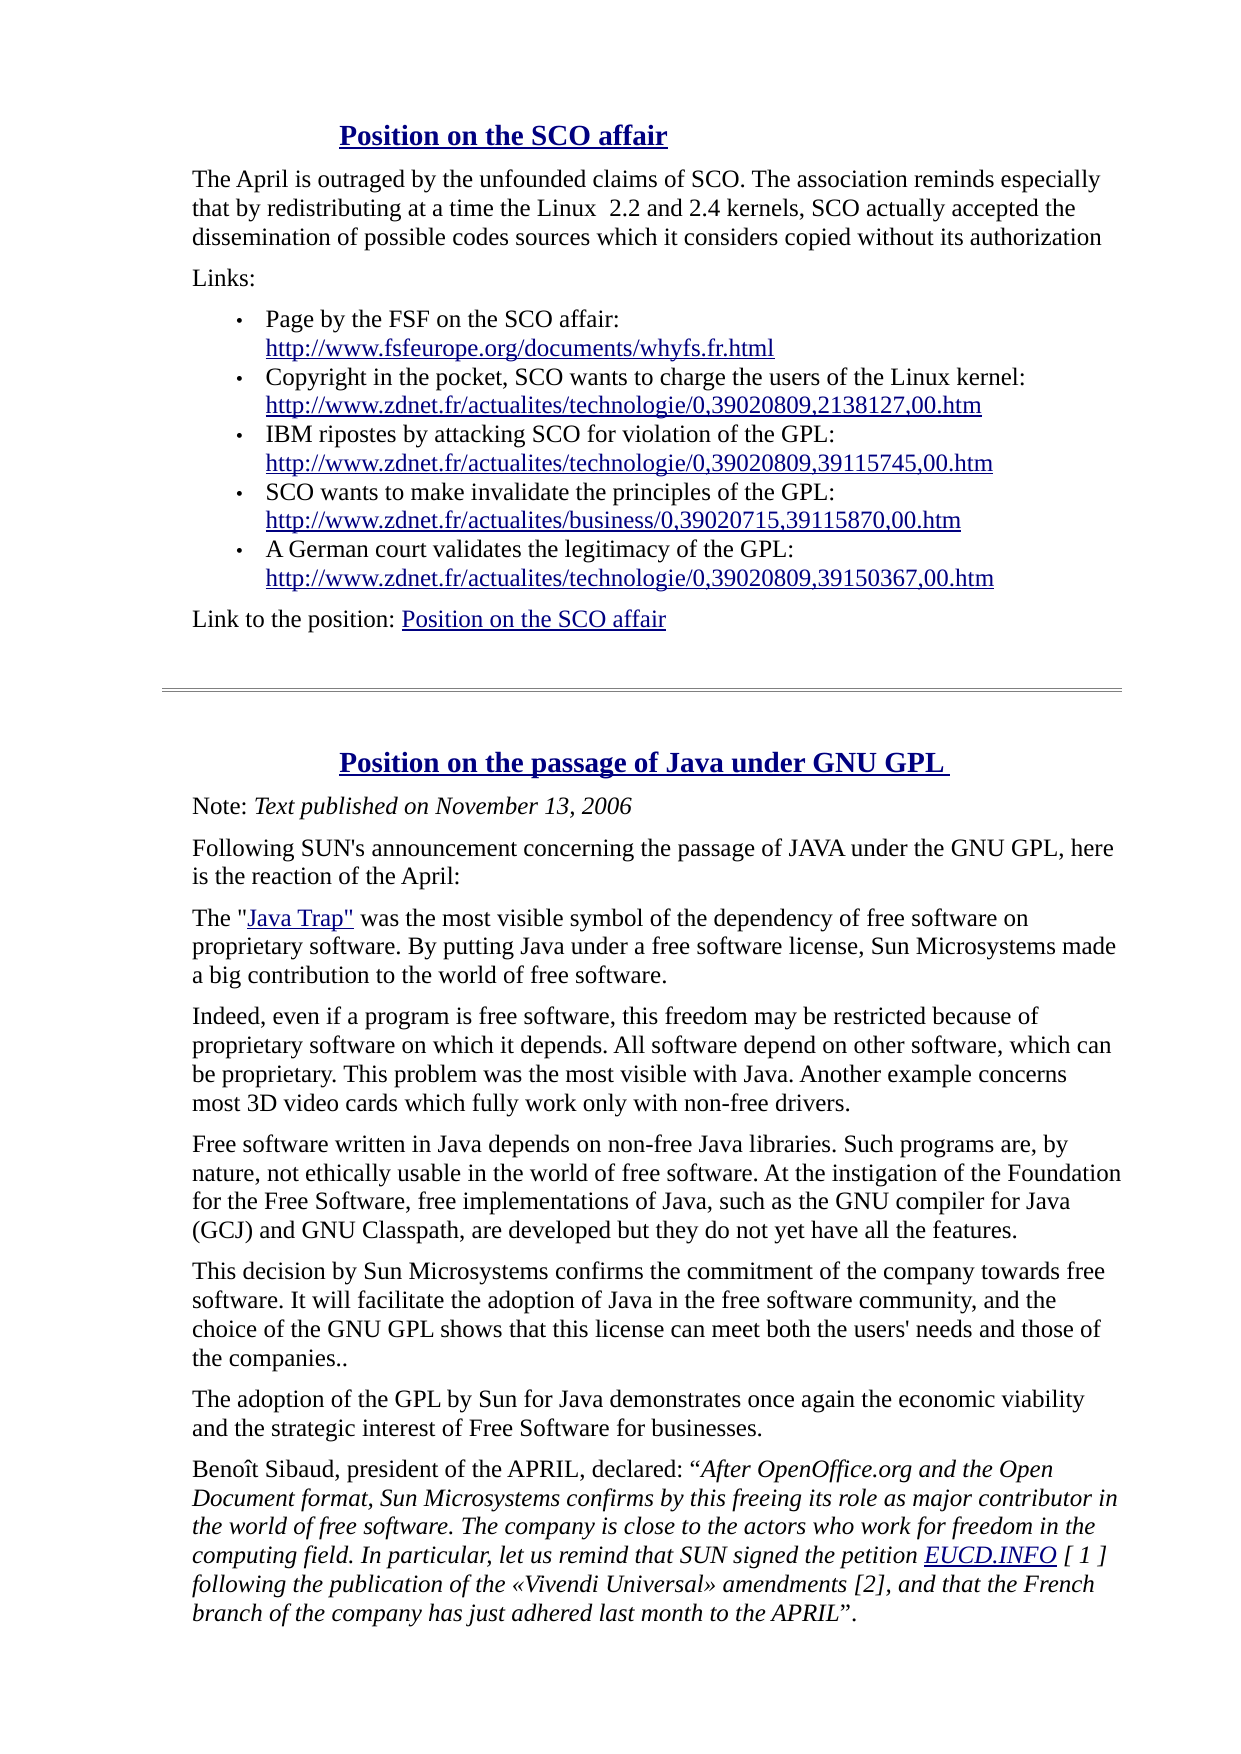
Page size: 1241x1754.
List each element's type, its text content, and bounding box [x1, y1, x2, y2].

list Indeed, even if a program is free software, this freedom may be restricted because of proprietary software on which it depends. All software depend on other software, which can be proprietary. This problem was the most visible with Java. Another example concerns most 3D video cards which fully work only with non-free drivers. [162, 1001, 1122, 1116]
list Links: [162, 263, 1122, 292]
list This decision by Sun Microsystems confirms the commitment of the company towards free software. It will facilitate the adoption of Java in the free software community, and the choice of the GNU GPL shows that this license can meet both the users' needs and those of the companies.. [162, 1256, 1122, 1371]
list Link to the position: Position on the SCO affair [162, 604, 1122, 633]
list IBM ripostes by attacking SCO for violation of the GPL: http://www.zdnet.fr/actualites/technologie/0,39020809,39115745,00.htm [236, 419, 1122, 477]
list A German court validates the legitimacy of the GPL: http://www.zdnet.fr/actualites/technologie/0,39020809,39150367,00.htm [236, 534, 1122, 592]
list The adoption of the GPL by Sun for Java demonstrates once again the economic viability and the strategic interest of Free Software for businesses. [162, 1384, 1122, 1441]
list Following SUN's announcement concerning the passage of JAVA under the GNU GPL, here is the reaction of the April: [162, 833, 1122, 890]
list Free software written in Java depends on non-free Java libraries. Such programs are, by nature, not ethically usable in the world of free software. At the instigation of the Foundation for the Free Software, free implementations of Java, such as the GNU compiler for Java (GCJ) and GNU Classpath, are developed but they do not yet have all the features. [162, 1129, 1122, 1244]
list Note: Text published on November 13, 2006 [162, 791, 1122, 820]
list Copyright in the pocket, SCO wants to charge the users of the Linux kernel: http://www.zdnet.fr/actualites/technologie/0,39020809,2138127,00.htm [236, 362, 1122, 419]
list Benoît Sibaud, president of the APRIL, declared: “After OpenOffice.org and the Open Document format, Sun Microsystems confirms by this freeing its role as major contributor in the world of free software. The company is close to the actors who work for freedom in the computing field. In particular, let us remind that SUN signed the petition EUCD.INFO [ 1 ] following the publication of the «Vivendi Universal» amendments [2], and that the French branch of the company has just adhered last month to the APRIL”. [162, 1454, 1122, 1626]
list Page by the FSF on the SCO affair: http://www.fsfeurope.org/documents/whyfs.fr.html [236, 304, 1122, 362]
list The April is outraged by the unfounded claims of SCO. The association reminds especially that by redistributing at a time the Linux 2.2 and 2.4 kernels, SCO actually accepted the dissemination of possible codes sources which it considers copied without its authorization [162, 164, 1122, 250]
subtitle Position on the passage of Java under GNU GPL [309, 745, 1122, 779]
list SCO wants to make invalidate the principles of the GPL: http://www.zdnet.fr/actualites/business/0,39020715,39115870,00.htm [236, 477, 1122, 534]
list The "Java Trap" was the most visible symbol of the dependency of free software on proprietary software. By putting Java under a free software license, Sun Microsystems made a big contribution to the world of free software. [162, 903, 1122, 989]
subtitle Position on the SCO affair [309, 118, 1122, 152]
